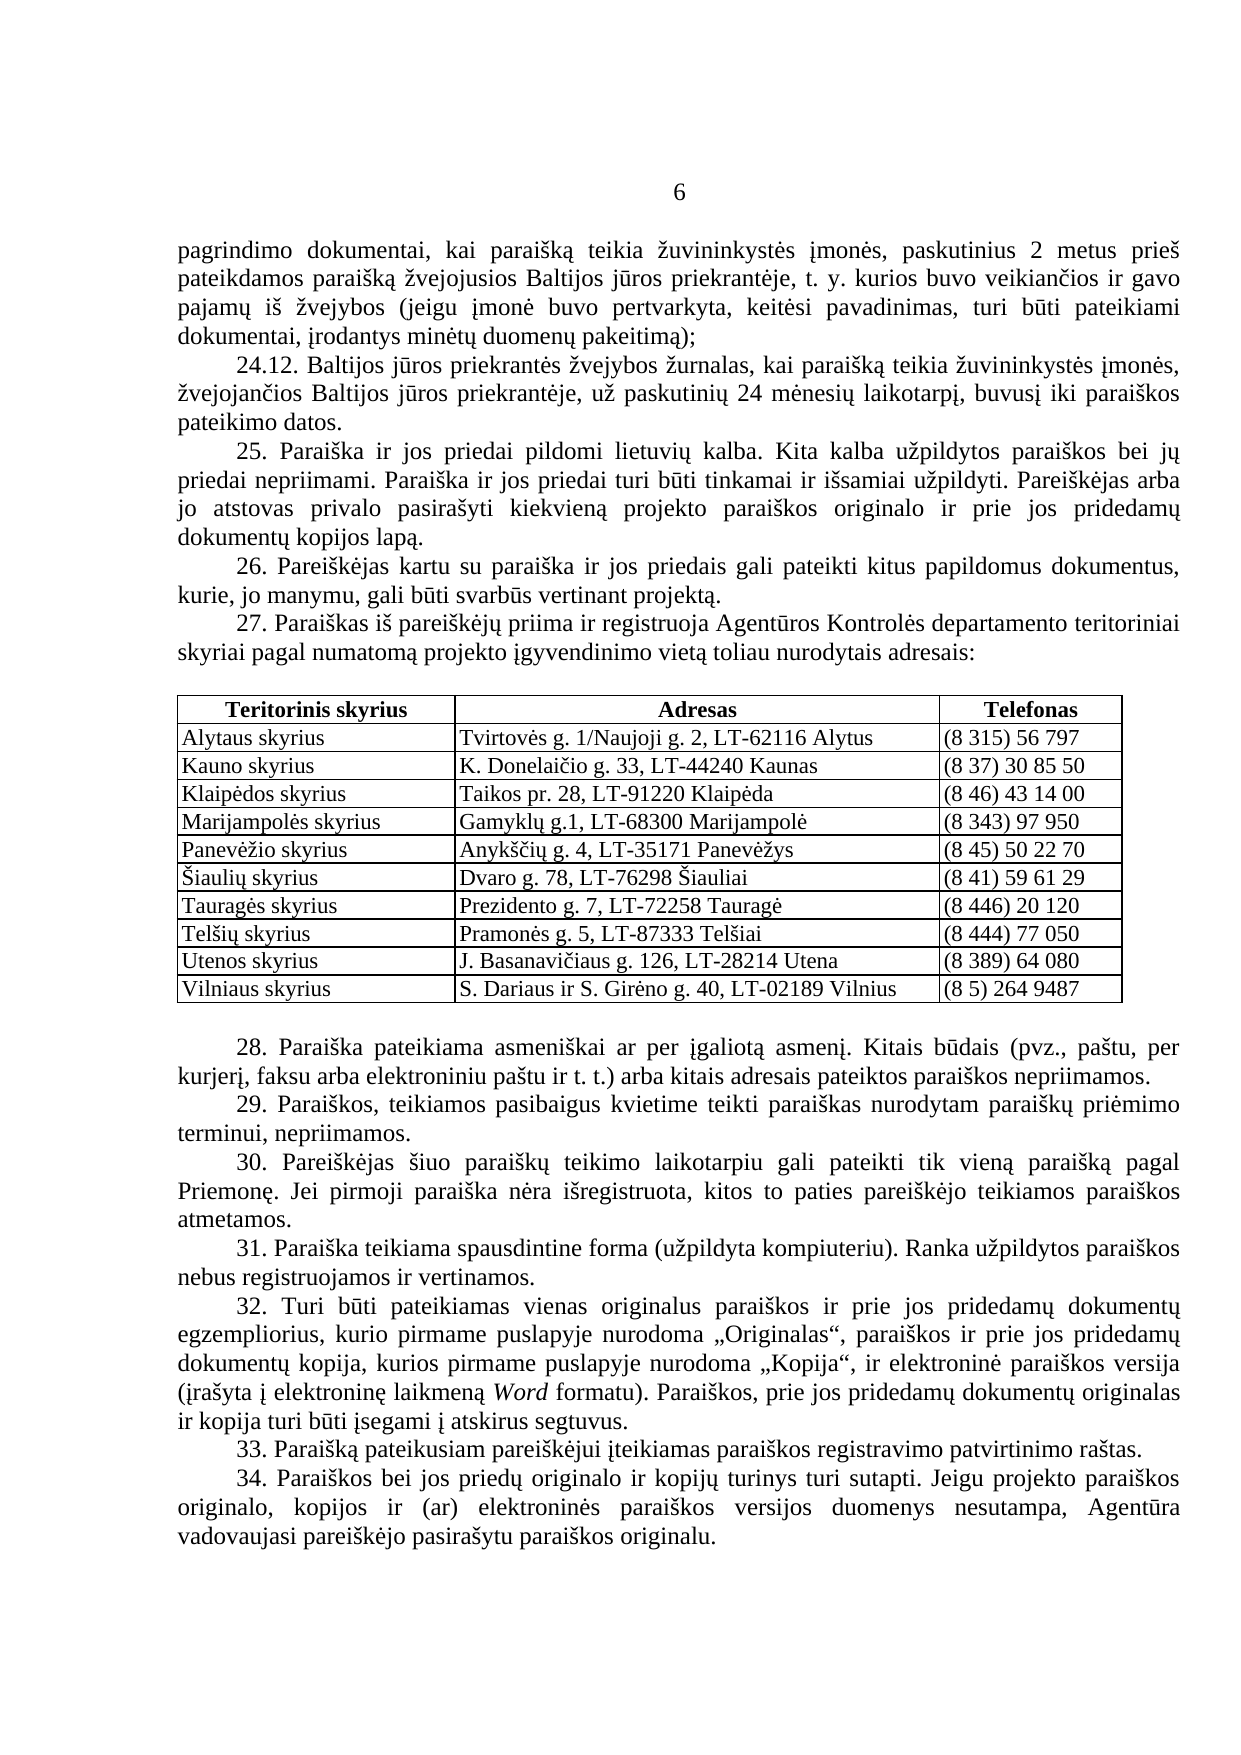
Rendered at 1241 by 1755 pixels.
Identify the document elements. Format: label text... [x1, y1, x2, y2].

table_cell Taikos pr. 28, LT-91220 Klaipėda [456, 780, 939, 806]
table_cell Kauno skyrius [178, 752, 454, 778]
table_cell Klaipėdos skyrius [178, 780, 454, 806]
table_cell Šiaulių skyrius [178, 864, 454, 890]
table_cell (8 389) 64 080 [940, 948, 1121, 974]
table_cell Telšių skyrius [178, 920, 454, 946]
table_cell Gamyklų g.1, LT-68300 Marijampolė [456, 808, 939, 834]
table_cell Tauragės skyrius [178, 892, 454, 918]
text 27. Paraiškas iš pareiškėjų priima ir registruoja Agentūros Kontrolės departamento teritoriniai skyriai pagal numatomą projekto įgyvendinimo vietą toliau nurodytais adresais: [177, 608, 1181, 666]
table_cell J. Basanavičiaus g. 126, LT-28214 Utena [456, 948, 939, 974]
text 31. Paraiška teikiama spausdintine forma (užpildyta kompiuteriu). Ranka užpildytos paraiškos nebus registruojamos ir vertinamos. [177, 1233, 1181, 1291]
table_cell (8 41) 59 61 29 [940, 864, 1121, 890]
table_cell Vilniaus skyrius [178, 976, 454, 1002]
text 32. Turi būti pateikiamas vienas originalus paraiškos ir prie jos pridedamų dokumentų egzempliorius, kurio pirmame puslapyje nurodoma „Originalas“, paraiškos ir prie jos pridedamų dokumentų kopija, kurios pirmame puslapyje nurodoma „Kopija“, ir elektroninė paraiškos versija (įrašyta į elektroninę laikmeną Word formatu). Paraiškos, prie jos pridedamų dokumentų originalas ir kopija turi būti įsegami į atskirus segtuvus. [177, 1291, 1181, 1434]
table_cell Alytaus skyrius [178, 724, 454, 751]
table_cell Tvirtovės g. 1/Naujoji g. 2, LT-62116 Alytus [456, 724, 939, 751]
text 33. Paraišką pateikusiam pareiškėjui įteikiamas paraiškos registravimo patvirtinimo raštas. [177, 1434, 1181, 1463]
text 34. Paraiškos bei jos priedų originalo ir kopijų turinys turi sutapti. Jeigu projekto paraiškos originalo, kopijos ir (ar) elektroninės paraiškos versijos duomenys nesutampa, Agentūra vadovaujasi pareiškėjo pasirašytu paraiškos originalu. [177, 1463, 1181, 1549]
table_cell (8 46) 43 14 00 [940, 780, 1121, 806]
table_cell Utenos skyrius [178, 948, 454, 974]
table_cell (8 315) 56 797 [940, 724, 1121, 751]
table_header Telefonas [940, 696, 1121, 723]
table_cell Dvaro g. 78, LT-76298 Šiauliai [456, 864, 939, 890]
text 25. Paraiška ir jos priedai pildomi lietuvių kalba. Kita kalba užpildytos paraiškos bei jų priedai nepriimami. Paraiška ir jos priedai turi būti tinkamai ir išsamiai užpildyti. Pareiškėjas arba jo atstovas privalo pasirašyti kiekvieną projekto paraiškos originalo ir prie jos pridedamų dokumentų kopijos lapą. [177, 436, 1181, 551]
text 26. Pareiškėjas kartu su paraiška ir jos priedais gali pateikti kitus papildomus dokumentus, kurie, jo manymu, gali būti svarbūs vertinant projektą. [177, 551, 1181, 608]
table_cell (8 5) 264 9487 [940, 976, 1121, 1002]
table_cell S. Dariaus ir S. Girėno g. 40, LT-02189 Vilnius [456, 976, 939, 1002]
table_cell (8 45) 50 22 70 [940, 836, 1121, 862]
table_cell K. Donelaičio g. 33, LT-44240 Kaunas [456, 752, 939, 778]
table_cell Marijampolės skyrius [178, 808, 454, 834]
text 29. Paraiškos, teikiamos pasibaigus kvietime teikti paraiškas nurodytam paraiškų priėmimo terminui, nepriimamos. [177, 1089, 1181, 1147]
table_cell (8 343) 97 950 [940, 808, 1121, 834]
table_cell (8 444) 77 050 [940, 920, 1121, 946]
table_cell Prezidento g. 7, LT-72258 Tauragė [456, 892, 939, 918]
table_cell Panevėžio skyrius [178, 836, 454, 862]
text 28. Paraiška pateikiama asmeniškai ar per įgaliotą asmenį. Kitais būdais (pvz., paštu, per kurjerį, faksu arba elektroniniu paštu ir t. t.) arba kitais adresais pateiktos paraiškos nepriimamos. [177, 1032, 1181, 1089]
text pagrindimo dokumentai, kai paraišką teikia žuvininkystės įmonės, paskutinius 2 metus prieš pateikdamos paraišką žvejojusios Baltijos jūros priekrantėje, t. y. kurios buvo veikiančios ir gavo pajamų iš žvejybos (jeigu įmonė buvo pertvarkyta, keitėsi pavadinimas, turi būti pateikiami dokumentai, įrodantys minėtų duomenų pakeitimą); [177, 235, 1181, 350]
text 24.12. Baltijos jūros priekrantės žvejybos žurnalas, kai paraišką teikia žuvininkystės įmonės, žvejojančios Baltijos jūros priekrantėje, už paskutinių 24 mėnesių laikotarpį, buvusį iki paraiškos pateikimo datos. [177, 350, 1181, 436]
table_header Adresas [456, 696, 939, 723]
table_cell Pramonės g. 5, LT-87333 Telšiai [456, 920, 939, 946]
text 30. Pareiškėjas šiuo paraiškų teikimo laikotarpiu gali pateikti tik vieną paraišką pagal Priemonę. Jei pirmoji paraiška nėra išregistruota, kitos to paties pareiškėjo teikiamos paraiškos atmetamos. [177, 1147, 1181, 1233]
table_cell (8 37) 30 85 50 [940, 752, 1121, 778]
table_header Teritorinis skyrius [178, 696, 454, 723]
table_cell Anykščių g. 4, LT-35171 Panevėžys [456, 836, 939, 862]
table_cell (8 446) 20 120 [940, 892, 1121, 918]
